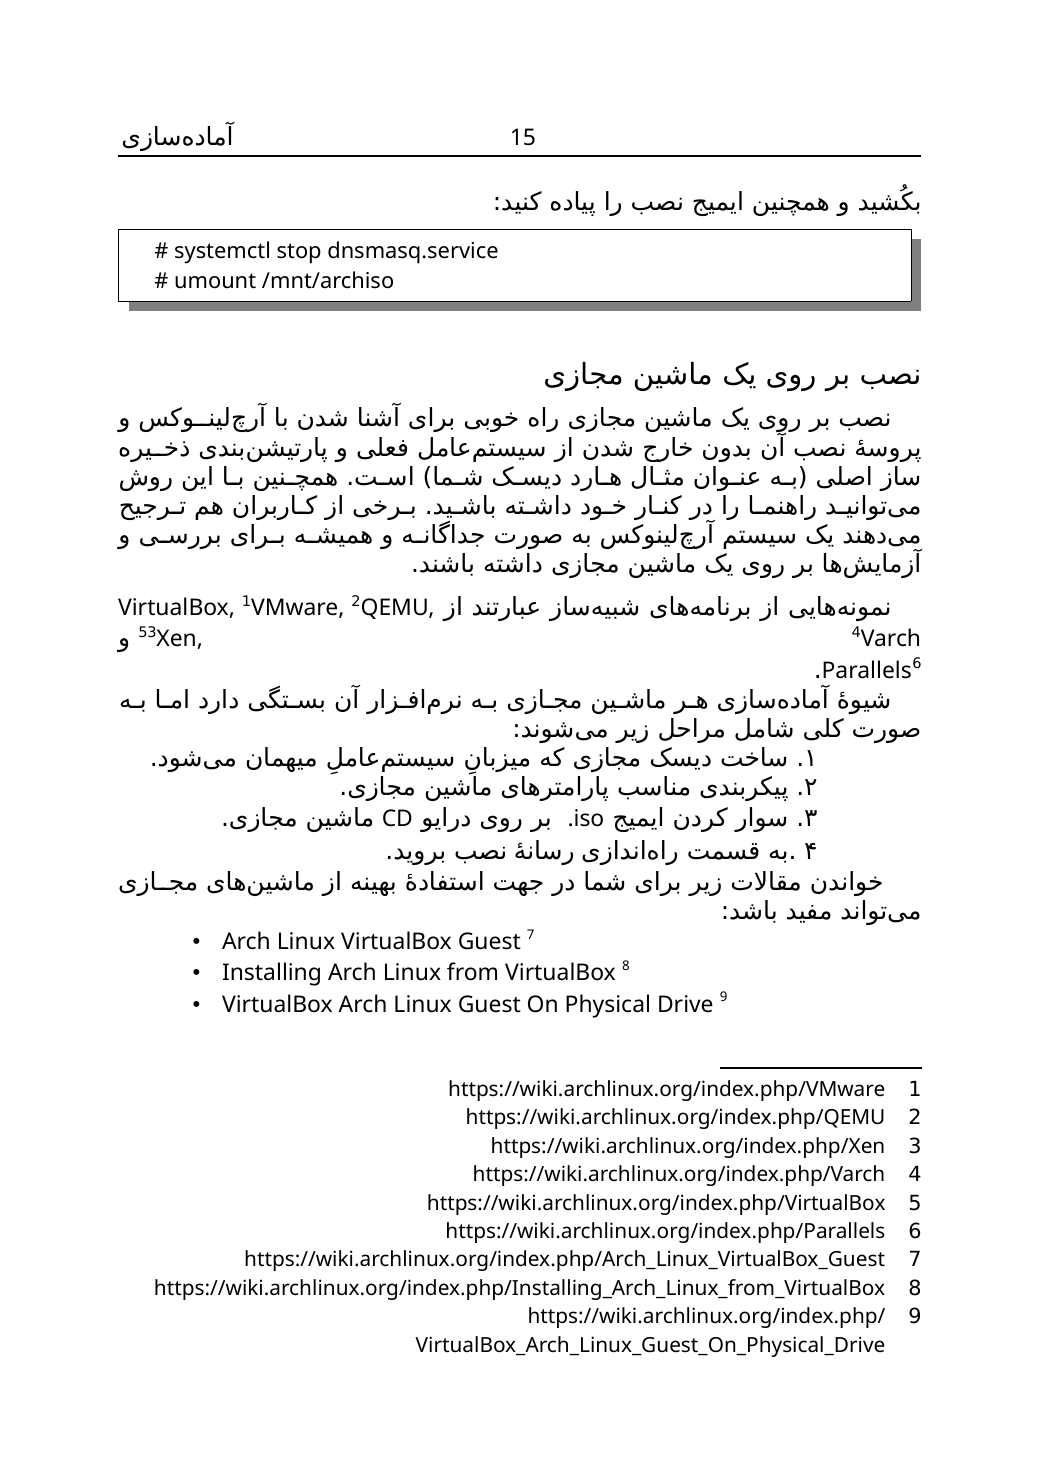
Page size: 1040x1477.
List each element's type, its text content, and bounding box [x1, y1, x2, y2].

list Installing Arch Linux from VirtualBox [162, 956, 921, 988]
text نمونه‌هایی از برنامه‌های شبیه‌ساز عبارتند از VirtualBox, VMware, QEMU, Xen, Varch و Parallels. [118, 591, 921, 685]
text https://wiki.archlinux.org/index.php/VirtualBox [118, 1188, 921, 1216]
text https://wiki.archlinux.org/index.php/Varch [118, 1159, 921, 1188]
text زمانی که فایل‌سیستم ریشه به طور کلی دانلود شد می‌توانید darkhttpd را بکُشید و همچنین ایمیج نصب را پیاده کنید: [118, 187, 921, 216]
text نصب بر روی یک ماشین مجازی راه خوبی برای آشنا شدن با آرچ‌لینوکس و پروسهٔ نصب آن بدون خارج شدن از سیستم‌عامل فعلی و پارتیشن‌بندی ذخیره ساز اصلی (به عنوان مثال هارد دیسک شما) است. همچنین با این روش می‌توانید راهنما را در کنار خود داشته باشید. برخی از کاربران هم ترجیح می‌دهند یک سیستم آرچ‌لینوکس به صورت جداگانه و همیشه برای بررسی و آزمایش‌ها بر روی یک ماشین مجازی داشته باشند. [118, 403, 921, 578]
list Arch Linux VirtualBox Guest [162, 925, 921, 956]
text https://wiki.archlinux.org/index.php/Xen [118, 1131, 921, 1159]
list VirtualBox Arch Linux Guest On Physical Drive [162, 988, 921, 1019]
subtitle نصب بر روی یک ماشین مجازی [118, 358, 921, 392]
text ۳. سوار کردن ایمیج ‎.iso بر روی درایو CD ماشین مجازی. [118, 801, 848, 833]
text ۴ .به قسمت راه‌اندازی رسانهٔ نصب بروید. [118, 833, 848, 867]
text شیوهٔ آماده‌سازی هر ماشین مجازی به نرم‌افزار آن بستگی دارد اما به صورت کلی شامل مراحل زیر می‌شوند: [118, 685, 921, 743]
text https://wiki.archlinux.org/index.php/Parallels [118, 1216, 921, 1244]
table_header # systemctl stop dnsmasq.service # umount /mnt/archiso [119, 230, 911, 301]
list https://wiki.archlinux.org/index.php/Installing_Arch_Linux_from_VirtualBox [118, 1273, 921, 1301]
text خواندن مقالات زیر برای شما در جهت استفادهٔ بهینه از ماشین‌های مجازی می‌تواند مفید باشد: [118, 867, 921, 925]
text ۲. پیکربندی مناسب پارامتر‌های ماشین مجازی. [118, 772, 848, 801]
list https://wiki.archlinux.org/index.php/VirtualBox_Arch_Linux_Guest_On_Physical_Drive [118, 1301, 921, 1358]
text https://wiki.archlinux.org/index.php/QEMU [118, 1102, 921, 1131]
list https://wiki.archlinux.org/index.php/Arch_Linux_VirtualBox_Guest [118, 1244, 921, 1273]
text ۱. ساخت دیسک مجازی که میزبانِ سیستم‌عاملِ میهمان می‌شود. [118, 743, 848, 772]
text https://wiki.archlinux.org/index.php/VMware [118, 1074, 921, 1102]
